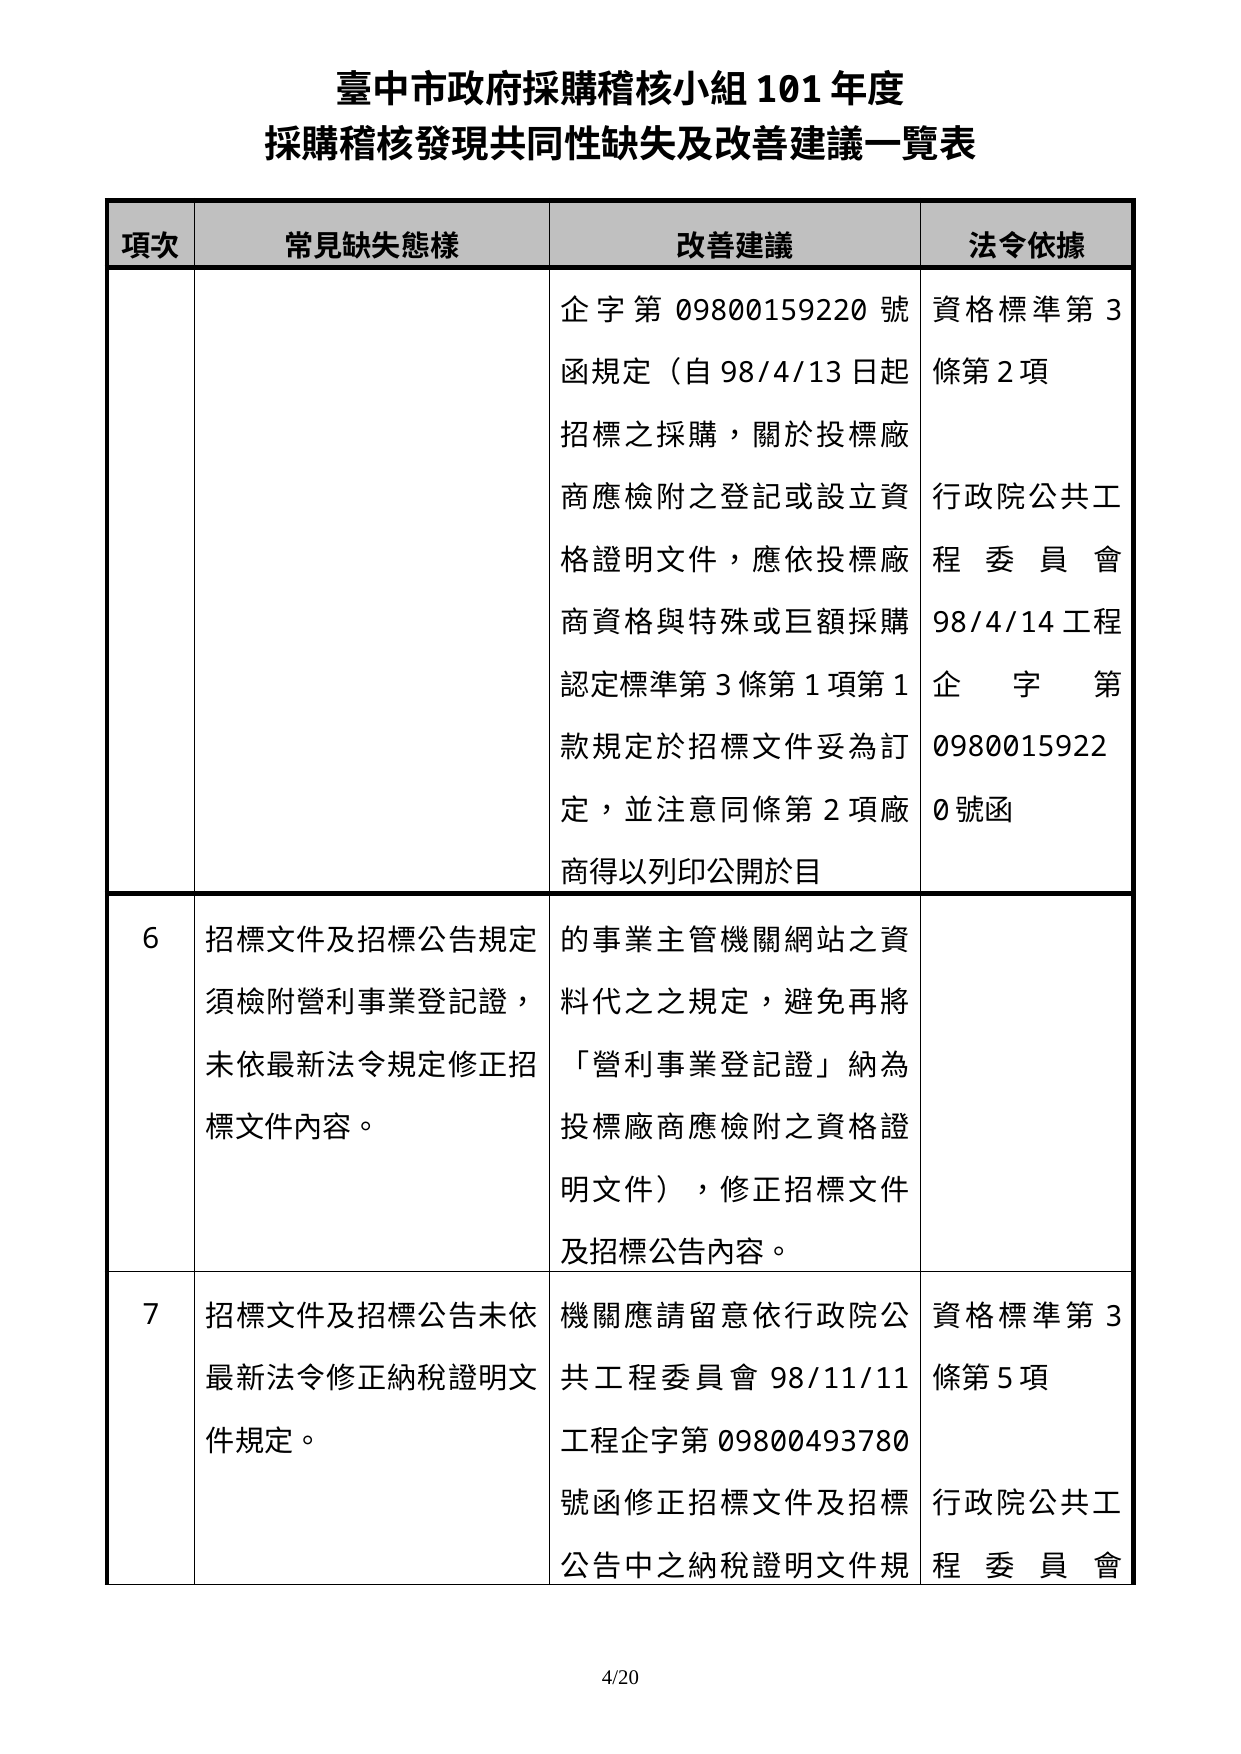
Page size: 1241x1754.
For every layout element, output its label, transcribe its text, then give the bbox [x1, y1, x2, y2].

table_cell 7 [109, 1272, 194, 1584]
table_header 改善建議 [550, 203, 920, 265]
table_cell 的事業主管機關網站之資料代之之規定，避免再將「營利事業登記證」納為投標廠商應檢附之資格證明文件），修正招標文件及招標公告內容。 [550, 896, 920, 1271]
table_header 法令依據 [921, 203, 1131, 265]
table_cell 招標文件及招標公告規定須檢附營利事業登記證，未依最新法令規定修正招標文件內容。 [195, 896, 549, 1271]
table_cell [109, 270, 194, 891]
table_cell 招標文件及招標公告未依最新法令修正納稅證明文件規定。 [195, 1272, 549, 1584]
table_cell 資格標準第3條第5項 行政院公共工程委員會 [921, 1272, 1131, 1584]
table_cell 6 [109, 896, 194, 1271]
table_header 項次 [109, 203, 194, 265]
table_cell [195, 270, 549, 891]
table_header 常見缺失態樣 [195, 203, 549, 265]
table_cell [921, 896, 1131, 1271]
table_cell 機關應請留意依行政院公共工程委員會98/11/11工程企字第09800493780號函修正招標文件及招標公告中之納稅證明文件規 [550, 1272, 920, 1584]
table_cell 企字第09800159220號函規定（自98/4/13日起招標之採購，關於投標廠商應檢附之登記或設立資格證明文件，應依投標廠商資格與特殊或巨額採購認定標準第3條第1項第1款規定於招標文件妥為訂定，並注意同條第2項廠商得以列印公開於目 [550, 270, 920, 891]
table_cell 資格標準第3條第2項 行政院公共工程委員會98/4/14工程企字第09800159220號函 [921, 270, 1131, 891]
